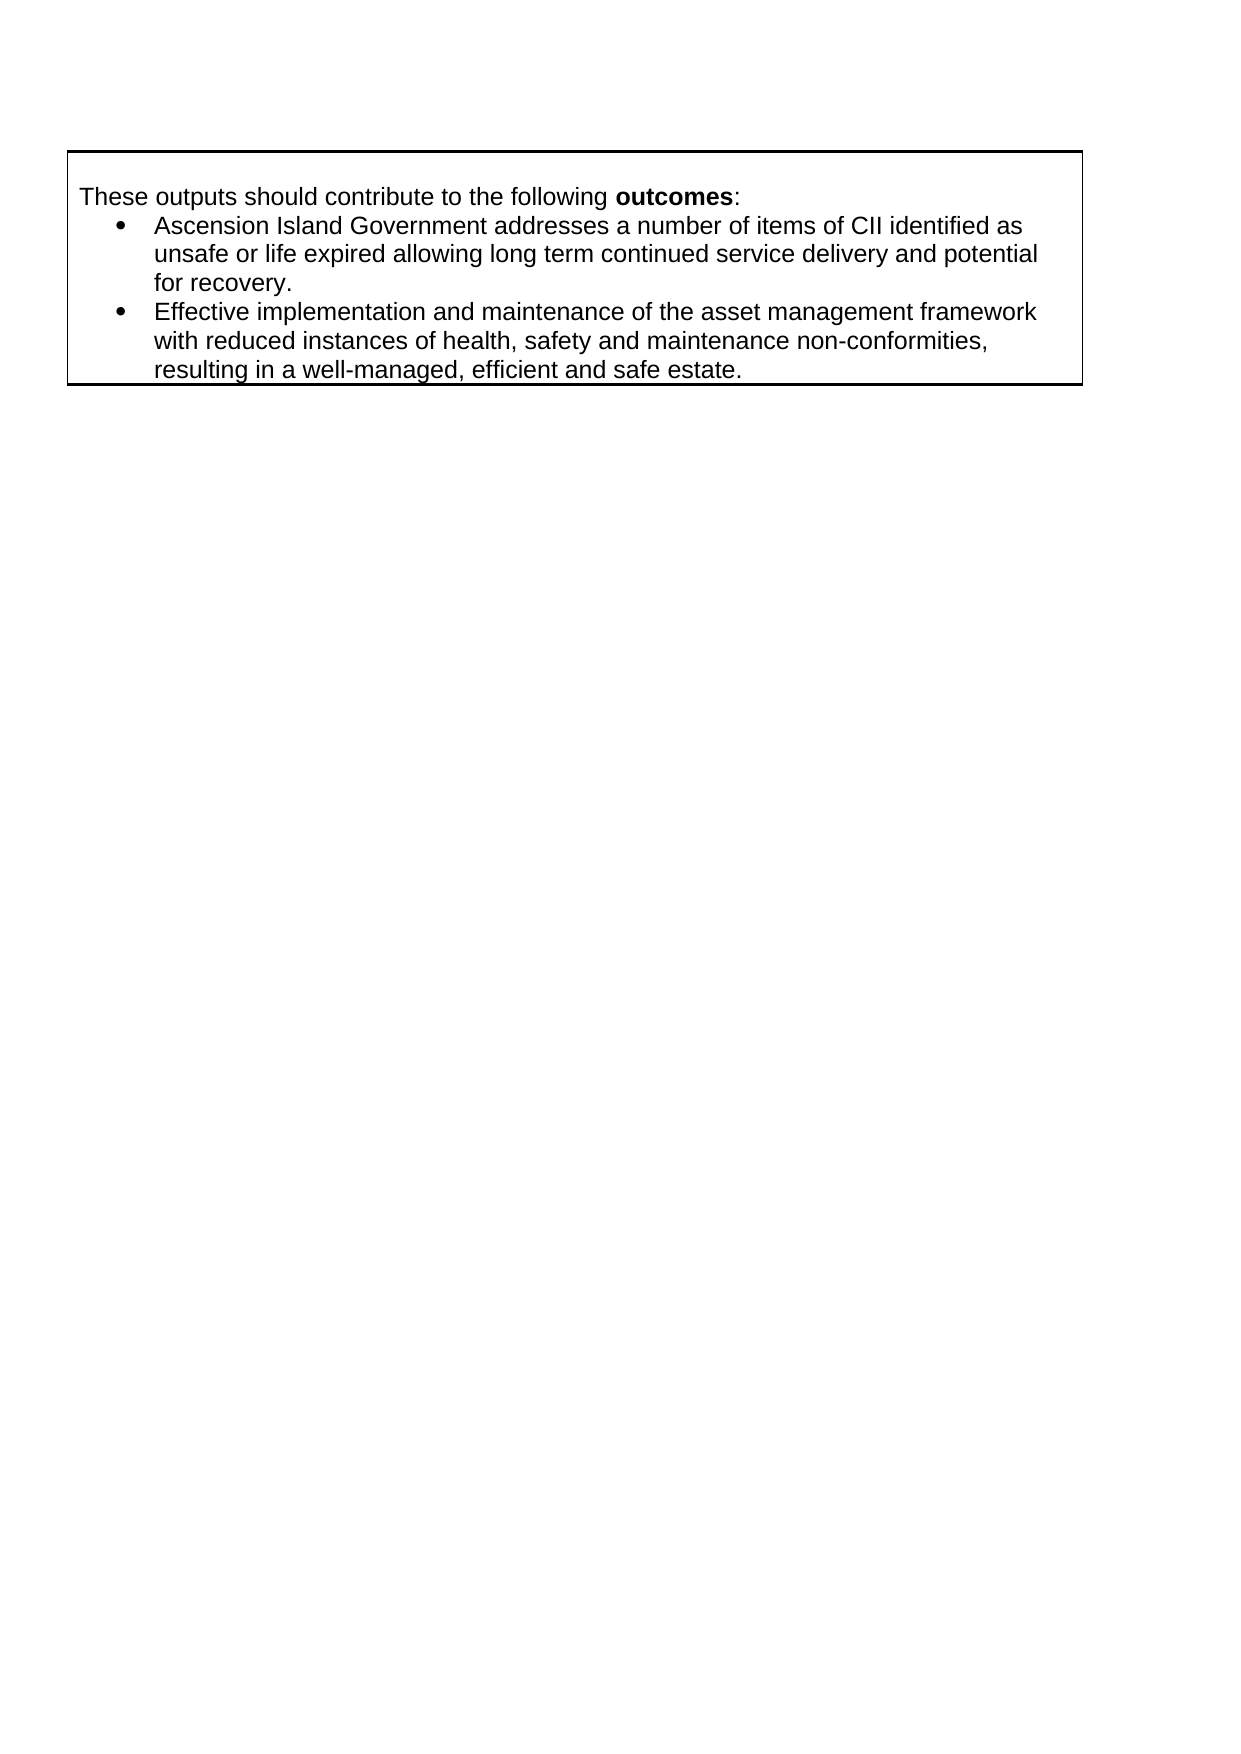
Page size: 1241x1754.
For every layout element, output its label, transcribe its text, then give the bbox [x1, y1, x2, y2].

table_cell These outputs should contribute to the following outcomes: Ascension Island Government addresses a number of items of CII identified as unsafe or life expired allowing long term continued service delivery and potential for recovery. Effective implementation and maintenance of the asset management framework with reduced instances of health, safety and maintenance non-conformities, resulting in a well-managed, efficient and safe estate. [68, 153, 1082, 383]
